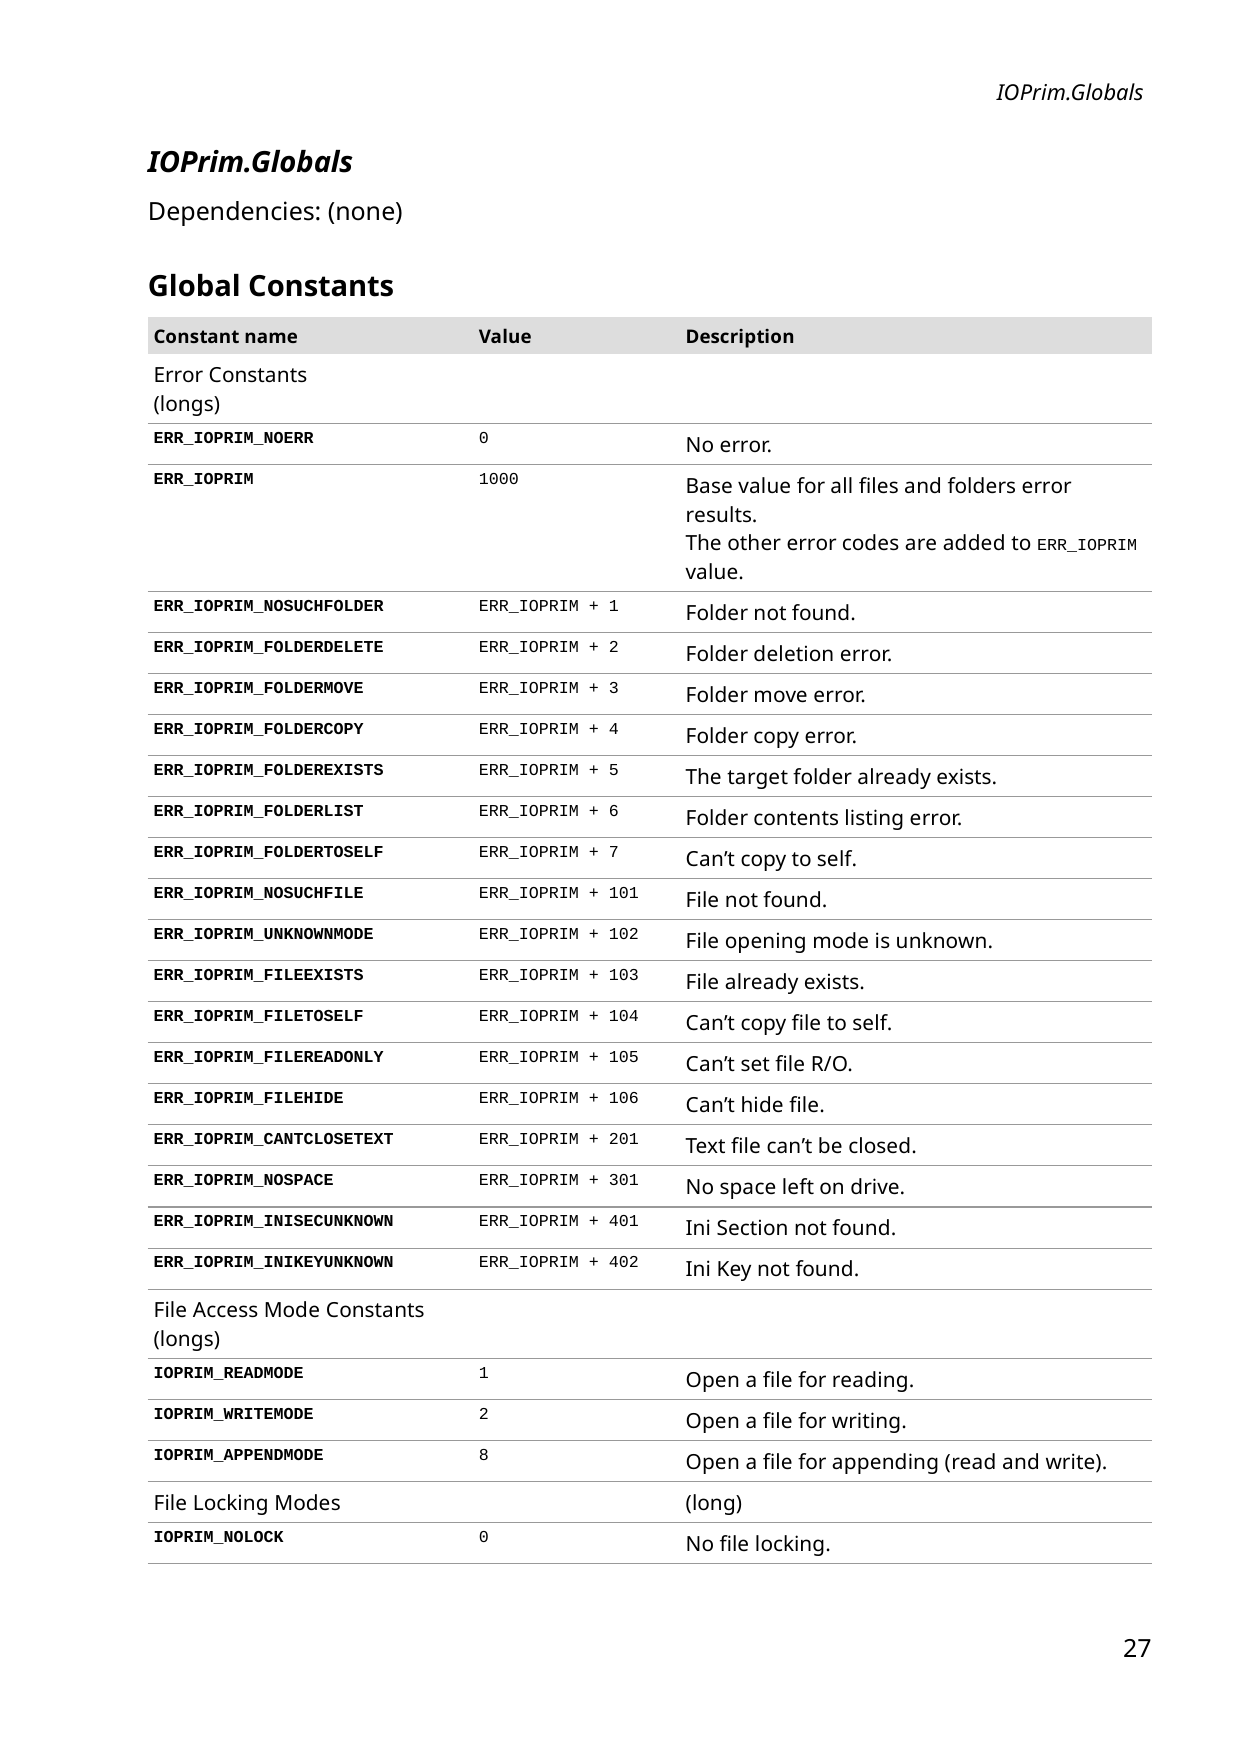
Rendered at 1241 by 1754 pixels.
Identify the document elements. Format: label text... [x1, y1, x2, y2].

table_cell Ini Section not found. [680, 1208, 1152, 1247]
table_cell Open a file for reading. [680, 1359, 1152, 1399]
table_cell Folder contents listing error. [680, 797, 1152, 837]
subtitle Global Constants [148, 265, 1152, 304]
table_cell 2 [473, 1400, 680, 1440]
table_cell IOPRIM_WRITEMODE [148, 1400, 473, 1440]
table_cell Can’t set file R/O. [680, 1043, 1152, 1083]
table_cell File not found. [680, 879, 1152, 919]
table_cell File already exists. [680, 961, 1152, 1001]
table_cell ERR_IOPRIM_NOSUCHFOLDER [148, 592, 473, 632]
table_cell ERR_IOPRIM_UNKNOWNMODE [148, 920, 473, 960]
table_cell Error Constants (longs) [148, 355, 1152, 423]
table_header Description [680, 317, 1152, 354]
table_cell ERR_IOPRIM + 401 [473, 1208, 680, 1247]
table_cell No error. [680, 424, 1152, 464]
table_cell Can’t copy to self. [680, 838, 1152, 878]
table_cell ERR_IOPRIM + 106 [473, 1084, 680, 1124]
table_cell [473, 1482, 680, 1522]
table_cell ERR_IOPRIM_FOLDEREXISTS [148, 756, 473, 796]
text Dependencies: (none) [148, 194, 1152, 228]
table_cell Can’t hide file. [680, 1084, 1152, 1124]
table_cell ERR_IOPRIM_CANTCLOSETEXT [148, 1125, 473, 1165]
table_header Constant name [148, 317, 473, 354]
table_cell ERR_IOPRIM_INIKEYUNKNOWN [148, 1249, 473, 1288]
table_cell Folder deletion error. [680, 633, 1152, 673]
table_cell Folder copy error. [680, 715, 1152, 755]
table_cell ERR_IOPRIM_FILEREADONLY [148, 1043, 473, 1083]
table_cell No space left on drive. [680, 1166, 1152, 1206]
table_cell ERR_IOPRIM_INISECUNKNOWN [148, 1208, 473, 1247]
table_cell ERR_IOPRIM_FILETOSELF [148, 1002, 473, 1042]
table_cell ERR_IOPRIM_NOERR [148, 424, 473, 464]
table_cell ERR_IOPRIM_FILEHIDE [148, 1084, 473, 1124]
table_cell ERR_IOPRIM + 3 [473, 674, 680, 714]
table_cell ERR_IOPRIM + 103 [473, 961, 680, 1001]
table_cell 1000 [473, 465, 680, 591]
table_cell 1 [473, 1359, 680, 1399]
table_cell No file locking. [680, 1523, 1152, 1563]
table_cell IOPRIM_APPENDMODE [148, 1441, 473, 1481]
table_cell File opening mode is unknown. [680, 920, 1152, 960]
table_cell ERR_IOPRIM_FILEEXISTS [148, 961, 473, 1001]
table_cell 0 [473, 1523, 680, 1563]
table_cell ERR_IOPRIM_FOLDERCOPY [148, 715, 473, 755]
table_cell ERR_IOPRIM + 7 [473, 838, 680, 878]
table_cell ERR_IOPRIM_FOLDERDELETE [148, 633, 473, 673]
table_cell ERR_IOPRIM + 1 [473, 592, 680, 632]
table_cell ERR_IOPRIM + 5 [473, 756, 680, 796]
table_cell 0 [473, 424, 680, 464]
table_cell ERR_IOPRIM + 102 [473, 920, 680, 960]
table_cell (long) [680, 1482, 1152, 1522]
table_cell Folder move error. [680, 674, 1152, 714]
table_cell ERR_IOPRIM + 105 [473, 1043, 680, 1083]
table_cell ERR_IOPRIM_NOSPACE [148, 1166, 473, 1206]
table_cell ERR_IOPRIM_FOLDERTOSELF [148, 838, 473, 878]
table_cell Open a file for writing. [680, 1400, 1152, 1440]
table_cell ERR_IOPRIM + 6 [473, 797, 680, 837]
table_cell Base value for all files and folders error results. The other error codes are added to ERR_IOPRIM value. [680, 465, 1152, 591]
table_cell Can’t copy file to self. [680, 1002, 1152, 1042]
table_cell ERR_IOPRIM + 301 [473, 1166, 680, 1206]
table_cell ERR_IOPRIM + 402 [473, 1249, 680, 1288]
table_header Value [473, 317, 680, 354]
table_cell Open a file for appending (read and write). [680, 1441, 1152, 1481]
table_cell ERR_IOPRIM_FOLDERLIST [148, 797, 473, 837]
table_cell ERR_IOPRIM [148, 465, 473, 591]
table_cell ERR_IOPRIM + 4 [473, 715, 680, 755]
table_cell 8 [473, 1441, 680, 1481]
table_cell ERR_IOPRIM + 201 [473, 1125, 680, 1165]
table_cell The target folder already exists. [680, 756, 1152, 796]
table_cell ERR_IOPRIM + 104 [473, 1002, 680, 1042]
table_cell ERR_IOPRIM_NOSUCHFILE [148, 879, 473, 919]
table_cell ERR_IOPRIM + 101 [473, 879, 680, 919]
table_cell ERR_IOPRIM + 2 [473, 633, 680, 673]
table_cell Text file can’t be closed. [680, 1125, 1152, 1165]
table_cell File Access Mode Constants (longs) [148, 1290, 1152, 1358]
table_cell IOPRIM_READMODE [148, 1359, 473, 1399]
table_cell Folder not found. [680, 592, 1152, 632]
subtitle IOPrim.Globals [148, 142, 1152, 181]
table_cell IOPRIM_NOLOCK [148, 1523, 473, 1563]
table_cell File Locking Modes [148, 1482, 473, 1522]
table_cell Ini Key not found. [680, 1249, 1152, 1288]
table_cell ERR_IOPRIM_FOLDERMOVE [148, 674, 473, 714]
